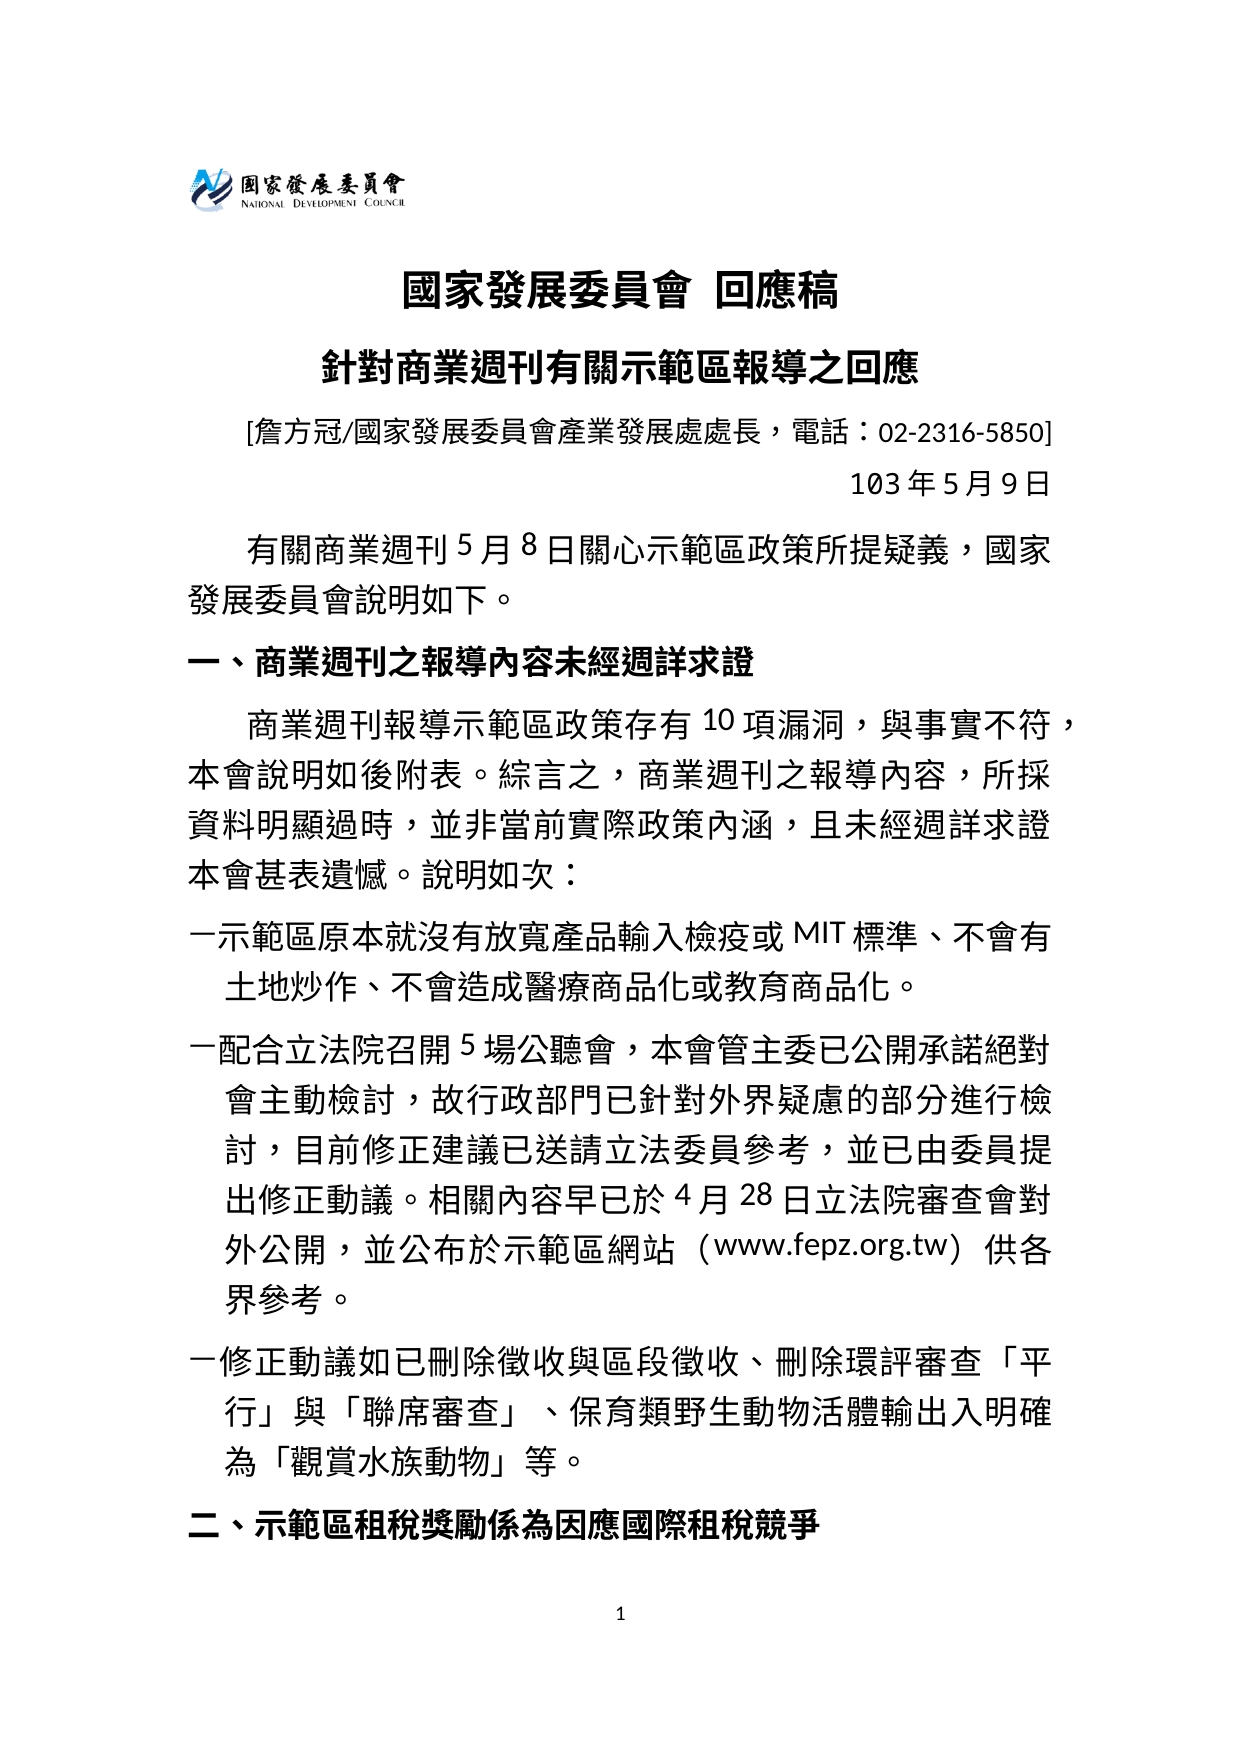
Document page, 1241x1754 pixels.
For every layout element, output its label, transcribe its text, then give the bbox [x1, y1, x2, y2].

text 商業週刊報導示範區政策存有10項漏洞，與事實不符，本會說明如後附表。綜言之，商業週刊之報導內容，所採資料明顯過時，並非當前實際政策內涵，且未經週詳求證，本會甚表遺憾。說明如次： [187, 698, 1053, 898]
text 二、示範區租稅獎勵係為因應國際租稅競爭 [187, 1498, 1053, 1548]
text 一、商業週刊之報導內容未經週詳求證 [187, 636, 1053, 686]
text 針對商業週刊有關示範區報導之回應 [187, 338, 1053, 400]
text —配合立法院召開5場公聽會，本會管主委已公開承諾絕對會主動檢討，故行政部門已針對外界疑慮的部分進行檢討，目前修正建議已送請立法委員參考，並已由委員提出修正動議。相關內容早已於4月28日立法院審查會對外公開，並公布於示範區網站（www.fepz.org.tw）供各界參考。 [187, 1023, 1053, 1323]
text —示範區原本就沒有放寬產品輸入檢疫或MIT標準、不會有土地炒作、不會造成醫療商品化或教育商品化。 [187, 911, 1053, 1011]
text [詹方冠/國家發展委員會產業發展處處長，電話：02-2316-5850] [187, 400, 1053, 452]
text 國家發展委員會 回應稿 [187, 257, 1053, 319]
text 103年5月9日 [187, 452, 1053, 504]
text —修正動議如已刪除徵收與區段徵收、刪除環評審查「平行」與「聯席審查」、保育類野生動物活體輸出入明確為「觀賞水族動物」等。 [187, 1336, 1053, 1486]
text 有關商業週刊5月8日關心示範區政策所提疑義，國家發展委員會說明如下。 [187, 523, 1053, 623]
